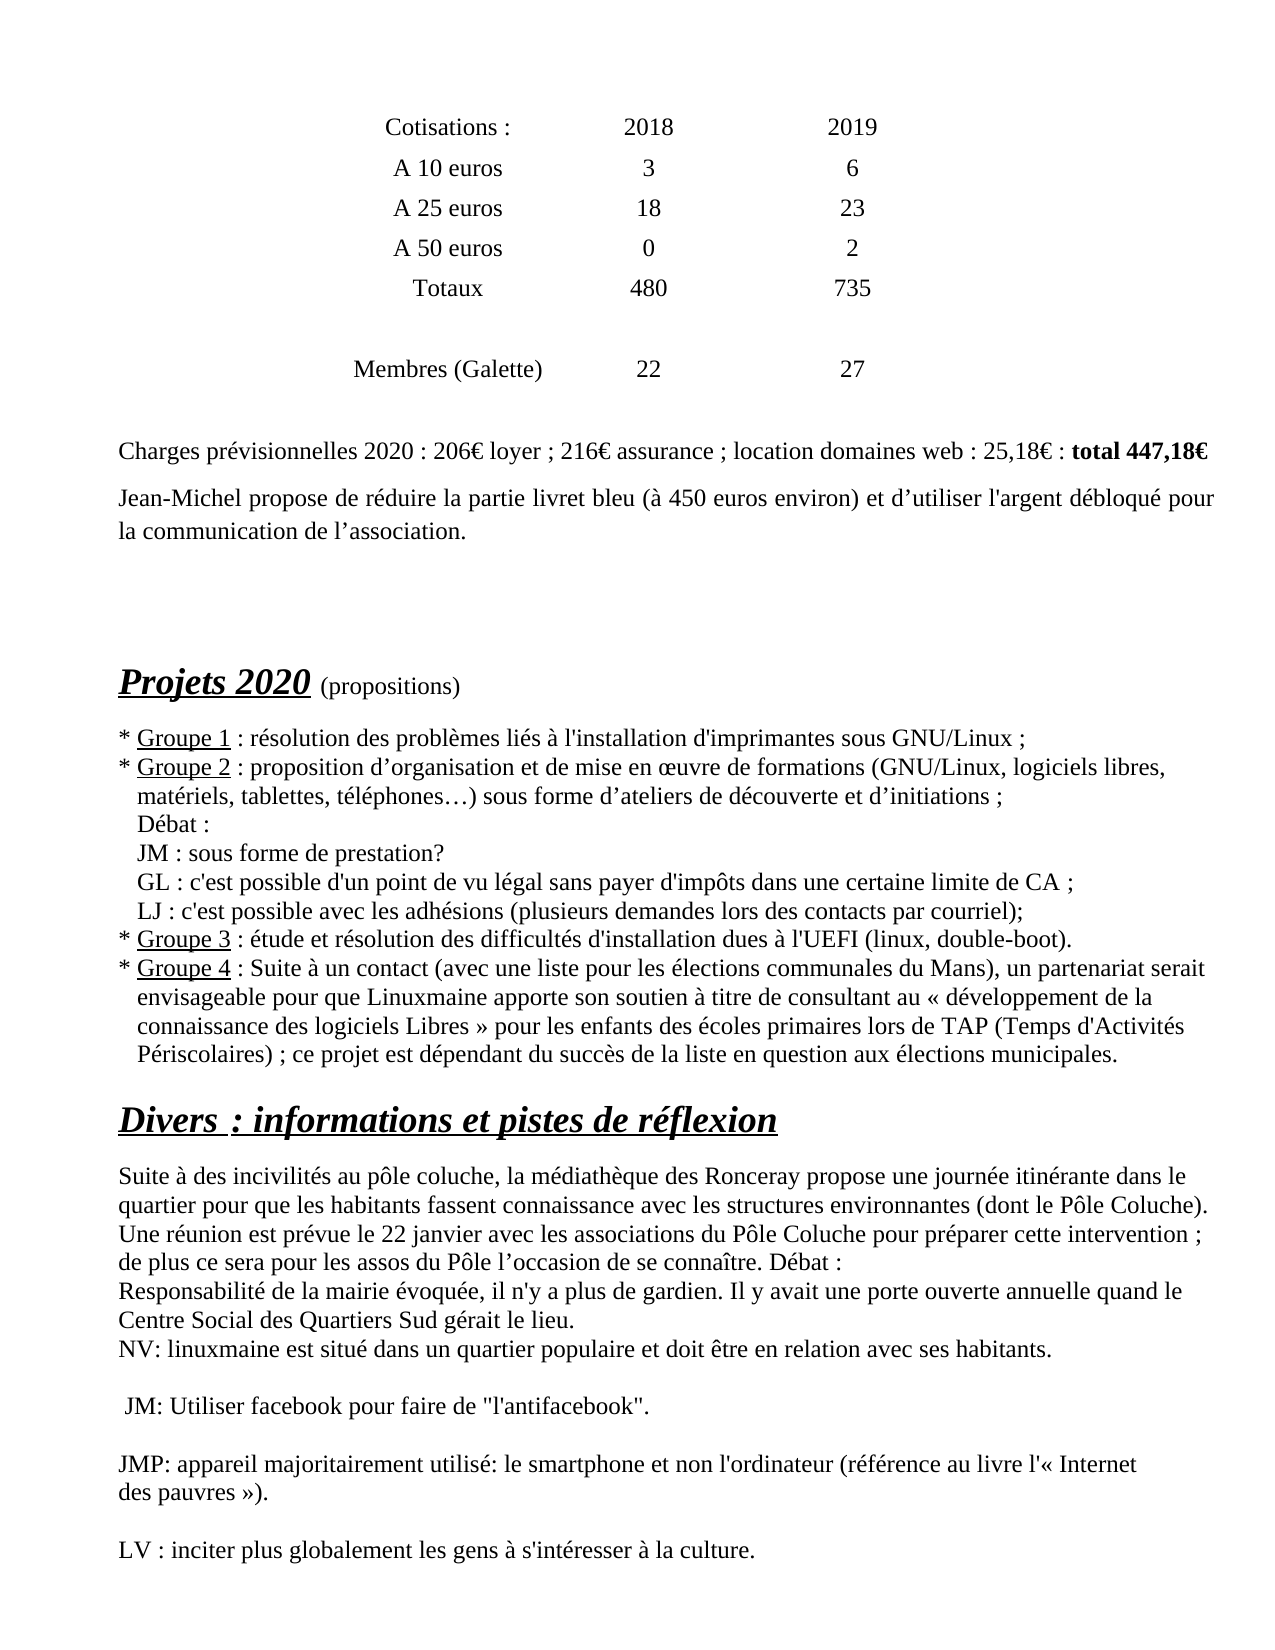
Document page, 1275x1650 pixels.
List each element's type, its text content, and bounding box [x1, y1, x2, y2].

table_cell 2 [746, 227, 959, 267]
text matériels, tablettes, téléphones…) sous forme d’ateliers de découverte et d’initiations ; [118, 781, 1216, 809]
text Projets 2020 (propositions) [118, 659, 1216, 702]
text Jean-Michel propose de réduire la partie livret bleu (à 450 euros environ) et d’utiliser l'argent débloqué pour la communication de l’association. [118, 483, 1216, 545]
text * Groupe 2 : proposition d’organisation et de mise en œuvre de formations (GNU/Linux, logiciels libres, [118, 752, 1216, 781]
table_cell 27 [746, 348, 959, 388]
text Divers : informations et pistes de réflexion [118, 1097, 1216, 1140]
text envisageable pour que Linuxmaine apporte son soutien à titre de consultant au « développement de la [118, 982, 1216, 1011]
text LJ : c'est possible avec les adhésions (plusieurs demandes lors des contacts par courriel); [118, 896, 1216, 924]
table_cell 480 [551, 268, 746, 308]
table_cell 0 [551, 227, 746, 267]
table_cell 18 [551, 187, 746, 227]
text Périscolaires) ; ce projet est dépendant du succès de la liste en question aux élections municipales. [118, 1039, 1216, 1068]
text JM : sous forme de prestation? [118, 838, 1216, 867]
table_cell [551, 308, 746, 348]
text Une réunion est prévue le 22 janvier avec les associations du Pôle Coluche pour préparer cette intervention ; de plus ce sera pour les assos du Pôle l’occasion de se connaître. Débat : [118, 1219, 1216, 1276]
table_header 2019 [746, 107, 959, 147]
text Responsabilité de la mairie évoquée, il n'y a plus de gardien. Il y avait une porte ouverte annuelle quand le Centre Social des Quartiers Sud gérait le lieu. [118, 1276, 1216, 1334]
table_cell 22 [551, 348, 746, 388]
text * Groupe 1 : résolution des problèmes liés à l'installation d'imprimantes sous GNU/Linux ; [118, 723, 1216, 752]
text connaissance des logiciels Libres » pour les enfants des écoles primaires lors de TAP (Temps d'Activités [118, 1011, 1216, 1039]
table_cell 6 [746, 147, 959, 187]
table_cell [345, 308, 551, 348]
text GL : c'est possible d'un point de vu légal sans payer d'impôts dans une certaine limite de CA ; [118, 867, 1216, 896]
text JM: Utiliser facebook pour faire de "l'antifacebook". [118, 1391, 1216, 1420]
table_cell 23 [746, 187, 959, 227]
text Charges prévisionnelles 2020 : 206€ loyer ; 216€ assurance ; location domaines web : 25,18€ : total 447,18€ [118, 436, 1216, 464]
text LV : inciter plus globalement les gens à s'intéresser à la culture. [118, 1535, 1216, 1564]
table_cell A 10 euros [345, 147, 551, 187]
text des pauvres »). [118, 1477, 1216, 1506]
table_cell Totaux [345, 268, 551, 308]
table_cell [746, 308, 959, 348]
text * Groupe 4 : Suite à un contact (avec une liste pour les élections communales du Mans), un partenariat serait [118, 953, 1216, 982]
text Débat : [118, 809, 1216, 838]
table_header 2018 [551, 107, 746, 147]
table_header Cotisations : [345, 107, 551, 147]
text Suite à des incivilités au pôle coluche, la médiathèque des Ronceray propose une journée itinérante dans le quartier pour que les habitants fassent connaissance avec les structures environnantes (dont le Pôle Coluche). [118, 1161, 1216, 1219]
table_cell 3 [551, 147, 746, 187]
table_cell A 25 euros [345, 187, 551, 227]
text * Groupe 3 : étude et résolution des difficultés d'installation dues à l'UEFI (linux, double-boot). [118, 924, 1216, 953]
table_cell 735 [746, 268, 959, 308]
table_cell Membres (Galette) [345, 348, 551, 388]
text NV: linuxmaine est situé dans un quartier populaire et doit être en relation avec ses habitants. [118, 1334, 1216, 1362]
table_cell A 50 euros [345, 227, 551, 267]
text JMP: appareil majoritairement utilisé: le smartphone et non l'ordinateur (référence au livre l'« Internet [118, 1449, 1216, 1477]
